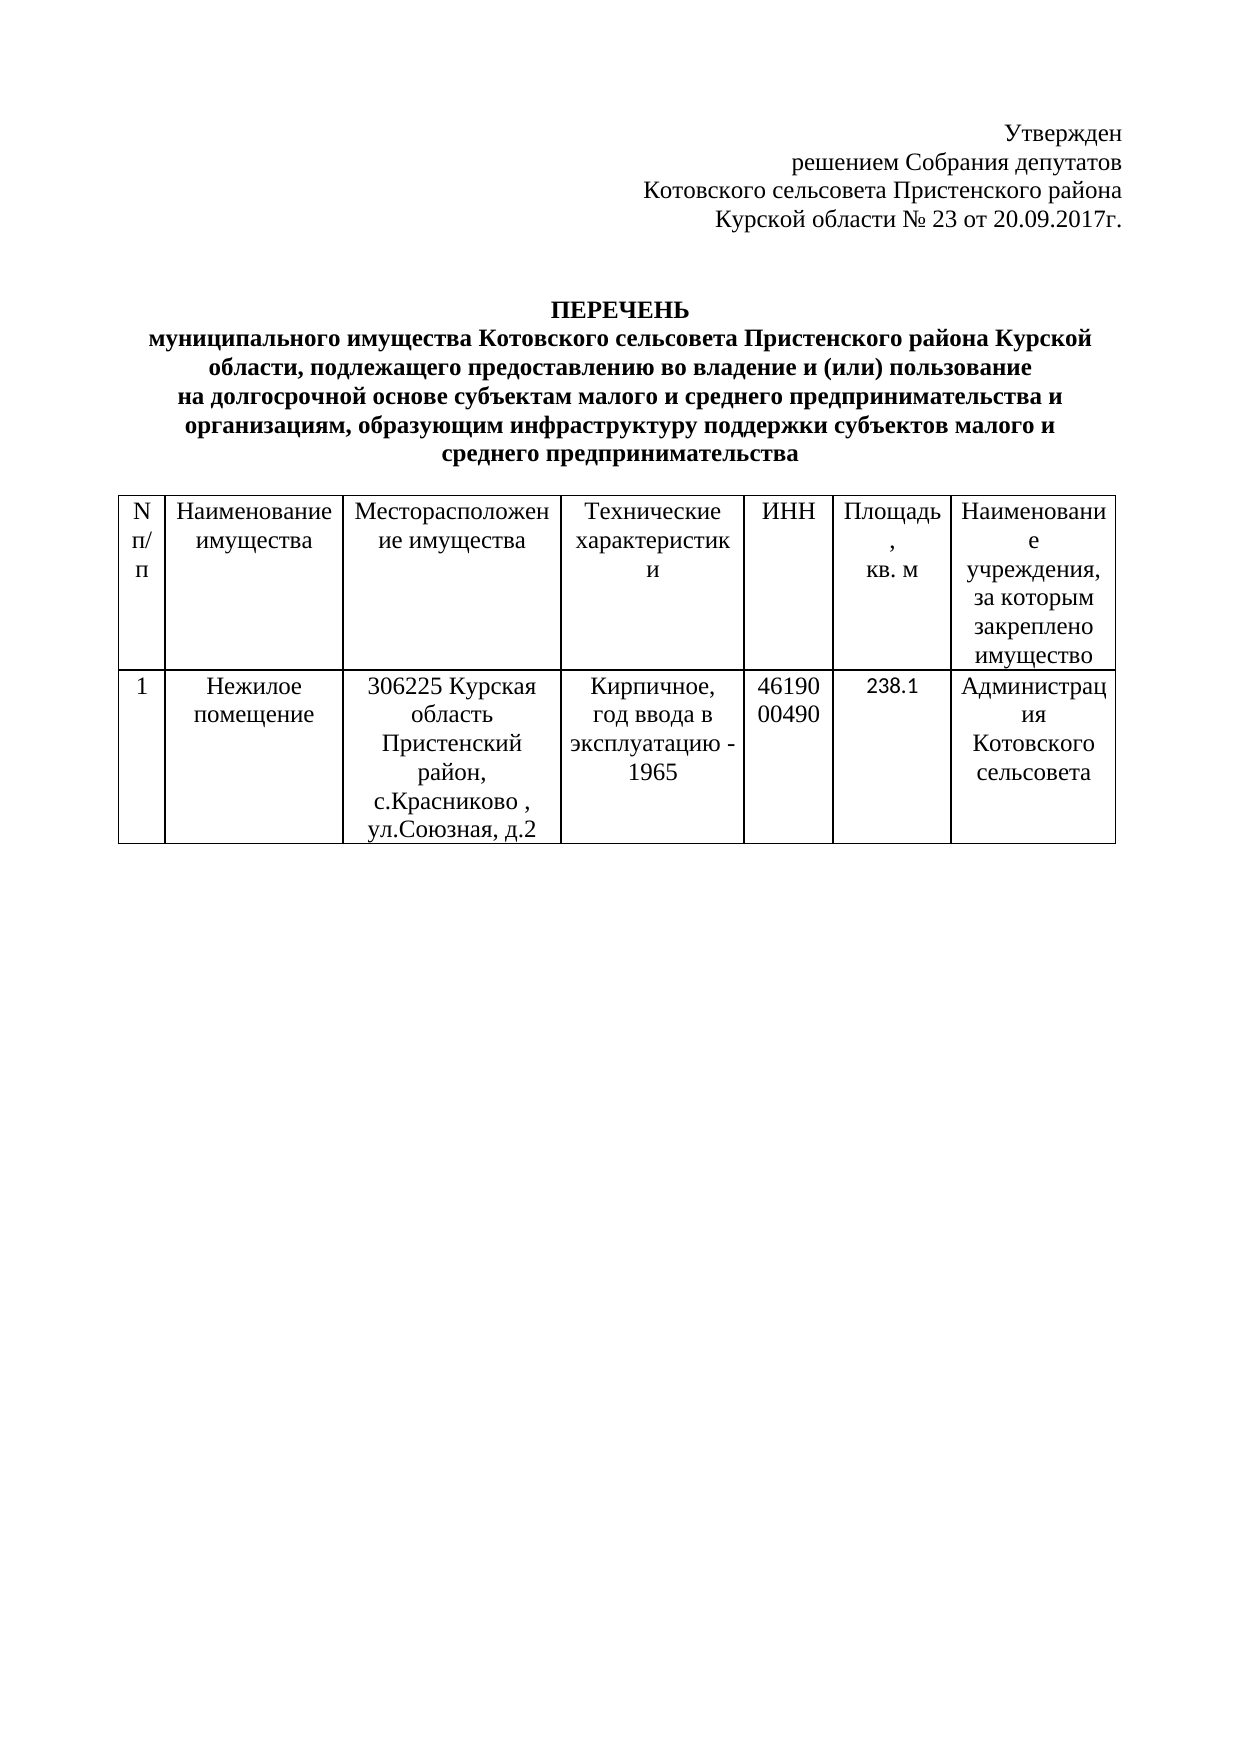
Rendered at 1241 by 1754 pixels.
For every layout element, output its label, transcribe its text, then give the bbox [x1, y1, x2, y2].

text среднего предпринимательства [118, 438, 1122, 467]
text Котовского сельсовета Пристенского района [118, 176, 1122, 204]
text Утвержден [118, 118, 1122, 147]
table_header Месторасположение имущества [344, 496, 560, 669]
table_cell 1 [119, 671, 164, 843]
table_header N п/п [119, 496, 164, 669]
table_cell Нежилое помещение [166, 671, 342, 843]
table_header Технические характеристики [562, 496, 743, 669]
text муниципального имущества Котовского сельсовета Пристенского района Курской области, подлежащего предоставлению во владение и (или) пользование [118, 323, 1122, 381]
text решением Собрания депутатов [118, 147, 1122, 176]
table_header Площадь, кв. м [834, 496, 950, 669]
table_cell Кирпичное, год ввода в эксплуатацию - 1965 [562, 671, 743, 843]
text на долгосрочной основе субъектам малого и среднего предпринимательства и организациям, образующим инфраструктуру поддержки субъектов малого и [118, 381, 1122, 438]
text Курской области № 23 от 20.09.2017г. [118, 204, 1122, 233]
table_cell 238,1 [834, 671, 950, 843]
table_header ИНН [745, 496, 832, 669]
table_cell Администрация Котовского сельсовета [952, 671, 1115, 843]
text ПЕРЕЧЕНЬ [118, 295, 1122, 323]
table_cell 306225 Курская область Пристенский район, с.Красниково , ул.Союзная, д.2 [344, 671, 560, 843]
table_cell 4619000490 [745, 671, 832, 843]
table_header Наименование имущества [166, 496, 342, 669]
table_header Наименование учреждения, за которым закреплено имущество [952, 496, 1115, 669]
